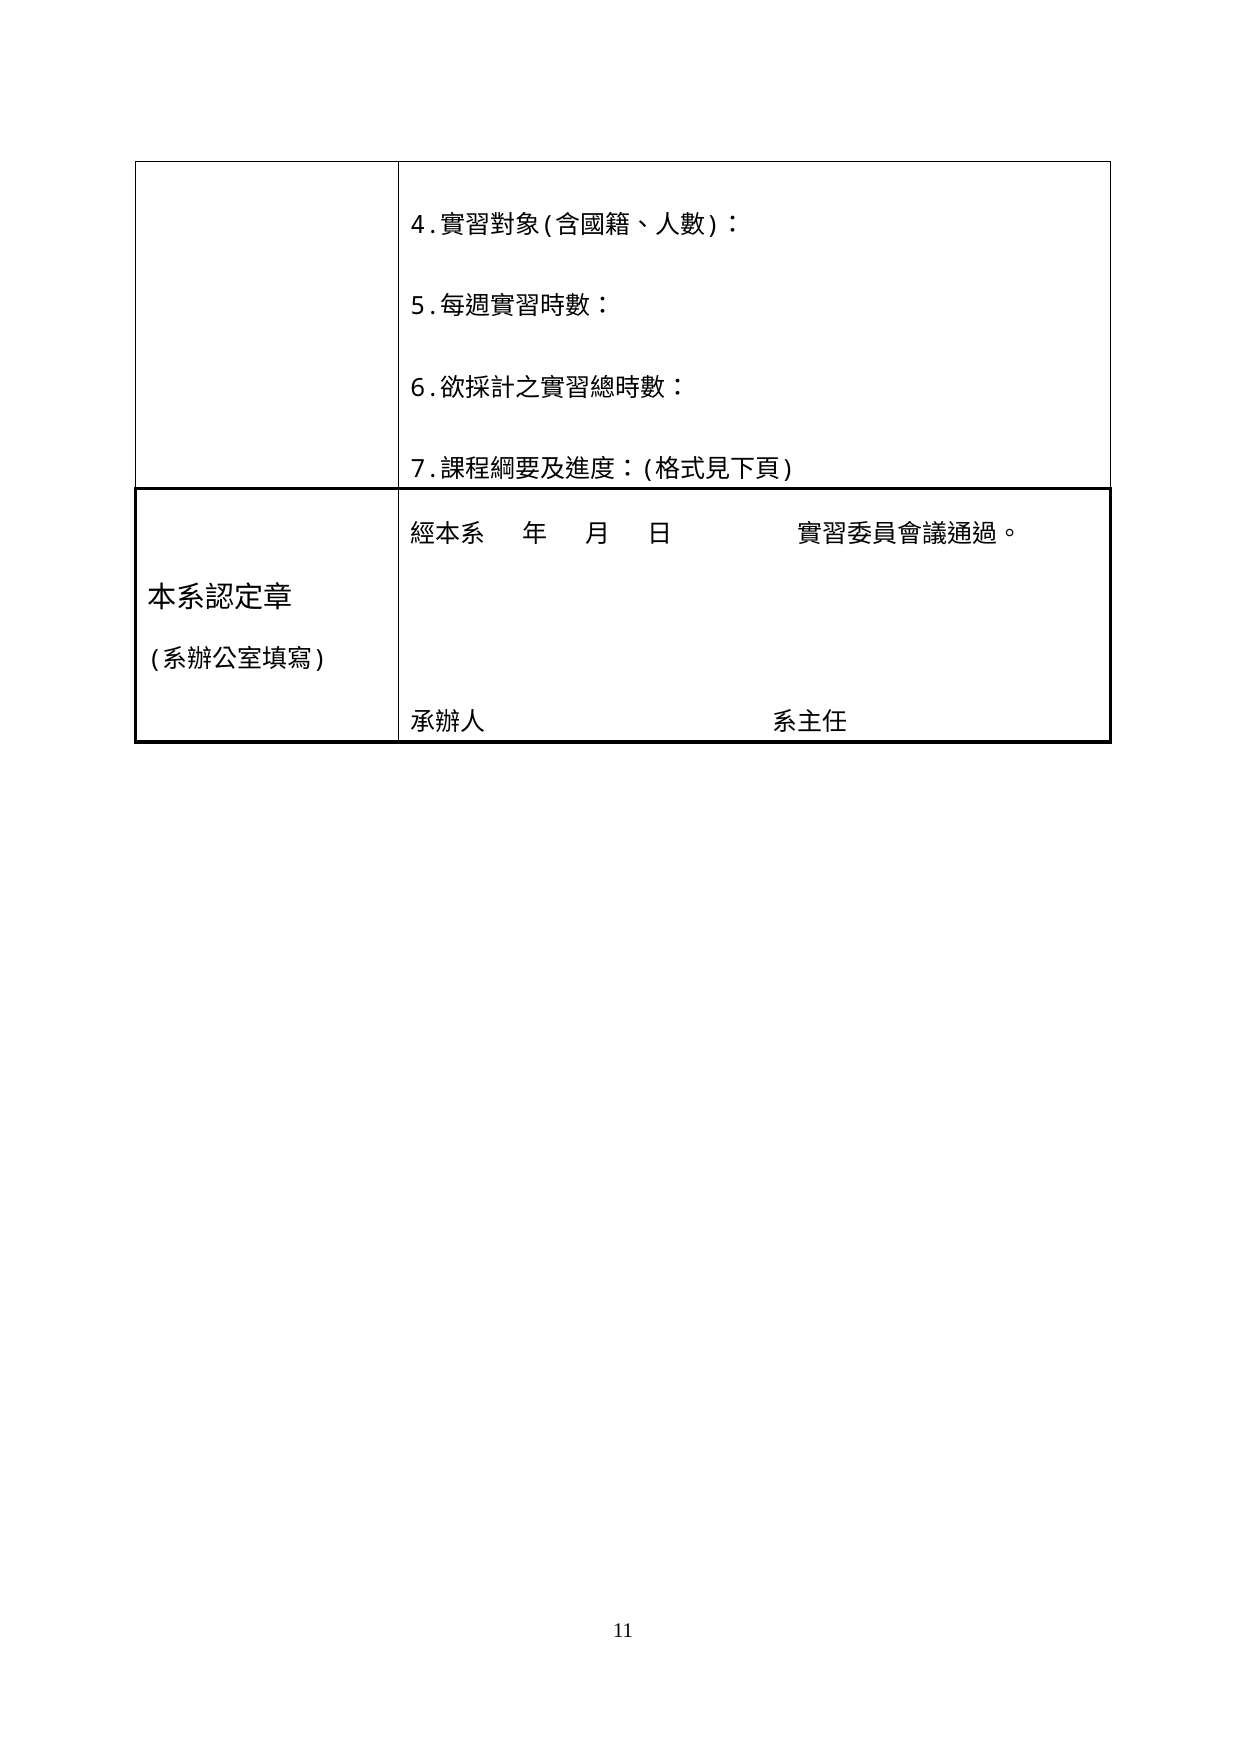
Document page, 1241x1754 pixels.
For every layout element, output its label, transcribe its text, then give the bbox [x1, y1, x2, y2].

table_cell 本系認定章 (系辦公室填寫) [137, 490, 398, 740]
table_cell 4.實習對象(含國籍、人數)： 5.每週實習時數： 6.欲採計之實習總時數： 7.課程綱要及進度：(格式見下頁) [399, 162, 1110, 487]
table_cell 經本系 年 月 日 實習委員會議通過。 承辦人 系主任 [399, 490, 1109, 740]
table_cell [136, 162, 398, 487]
